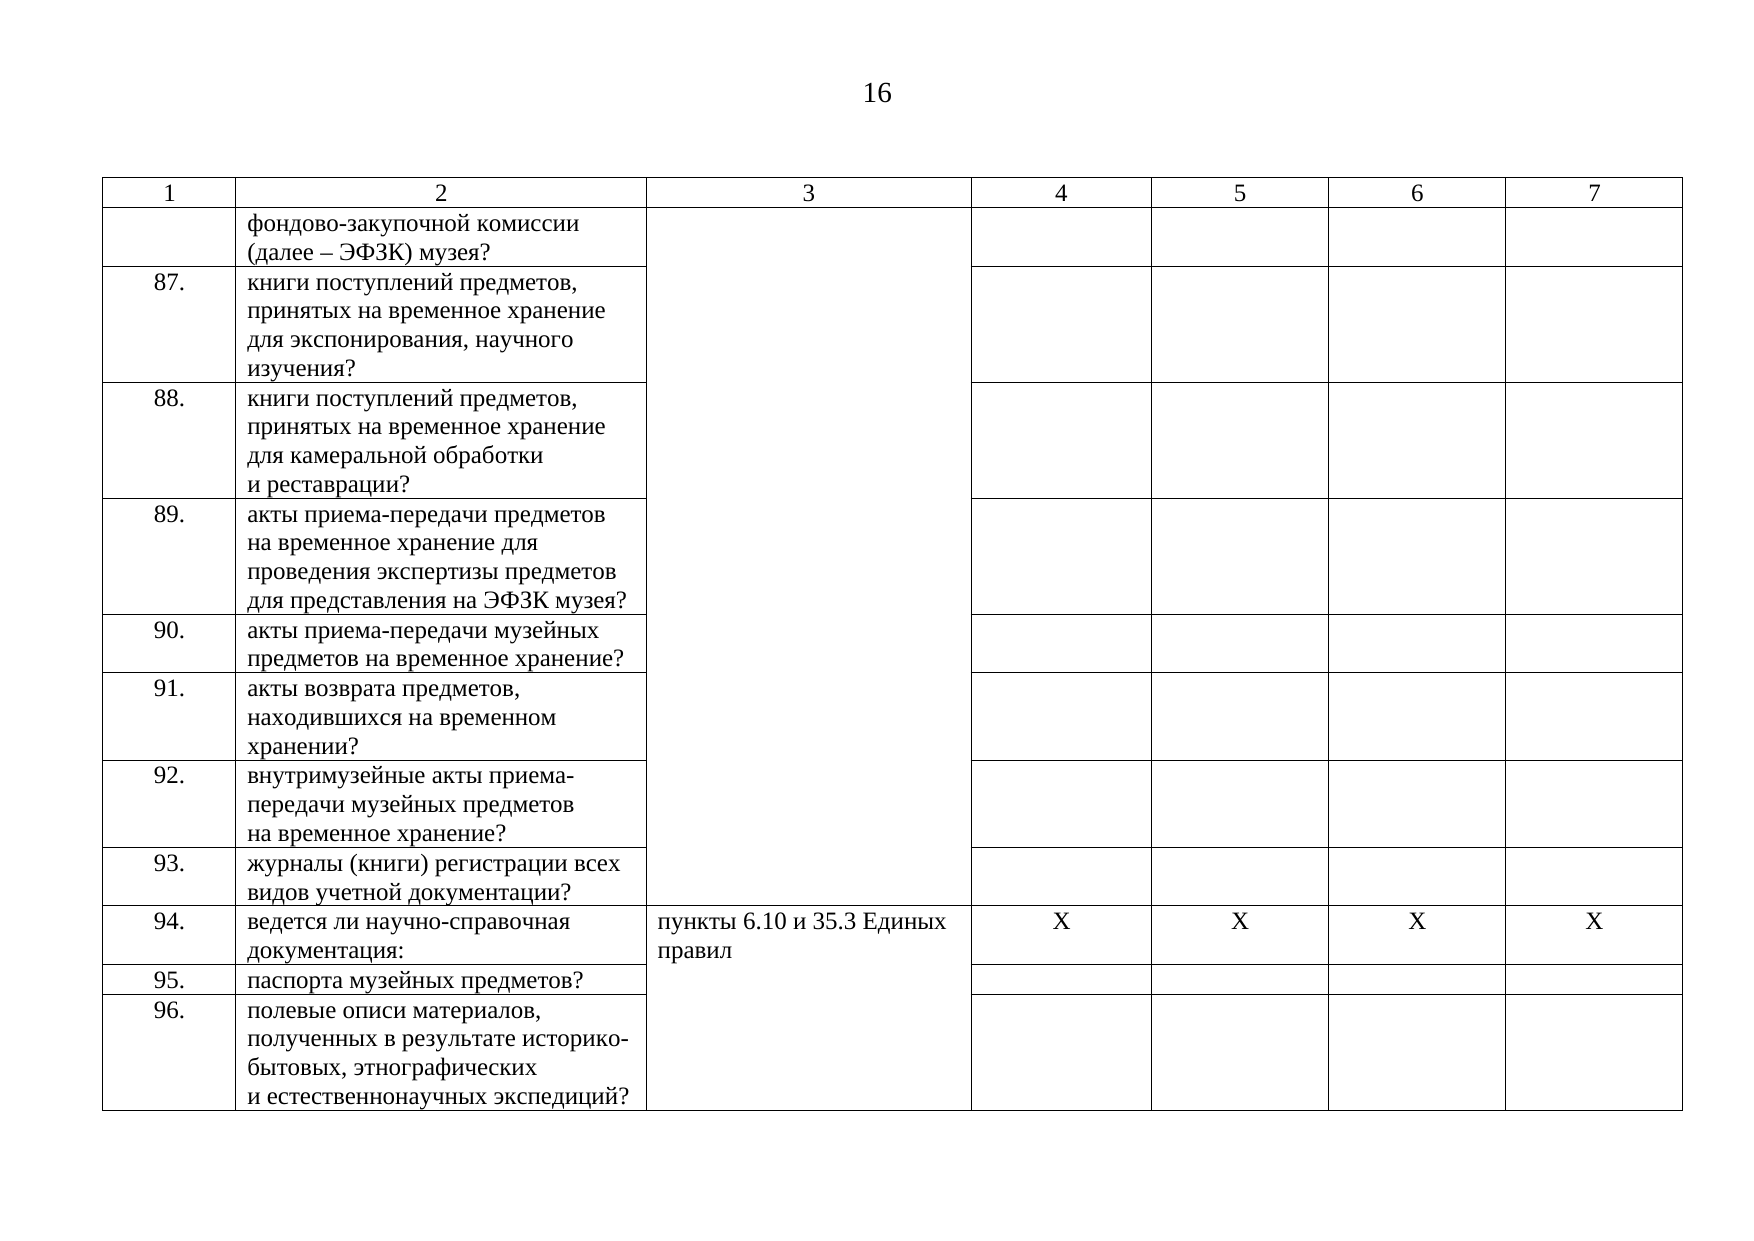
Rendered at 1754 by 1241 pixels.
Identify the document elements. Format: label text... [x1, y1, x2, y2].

table_cell [1329, 267, 1505, 382]
table_cell Х [1329, 906, 1505, 964]
table_cell [1152, 761, 1328, 847]
table_cell [1329, 383, 1505, 498]
table_cell Х [1506, 906, 1682, 964]
table_header 6 [1329, 178, 1505, 207]
table_cell 95. [103, 965, 235, 994]
table_cell 92. [103, 761, 235, 847]
table_cell 93. [103, 848, 235, 905]
table_cell [1506, 761, 1682, 847]
table_cell [972, 673, 1151, 759]
table_cell 87. [103, 267, 235, 382]
table_cell [1506, 848, 1682, 905]
table_cell книги поступлений предметов, принятых на временное хранение для экспонирования, научного изучения? [236, 267, 646, 382]
table_cell [1506, 208, 1682, 266]
table_cell [1329, 208, 1505, 266]
table_cell [972, 383, 1151, 498]
table_cell внутримузейные акты приема-передачи музейных предметов на временное хранение? [236, 761, 646, 847]
table_cell [1329, 965, 1505, 994]
table_cell [1506, 995, 1682, 1110]
table_cell [1506, 615, 1682, 672]
table_cell Х [1152, 906, 1328, 964]
table_cell 94. [103, 906, 235, 964]
table_cell полевые описи материалов, полученных в результате историко-бытовых, этнографических и естественнонаучных экспедиций? [236, 995, 646, 1110]
table_cell фондово-закупочной комиссии (далее – ЭФЗК) музея? [236, 208, 646, 266]
table_cell [1329, 995, 1505, 1110]
table_cell [972, 499, 1151, 614]
table_cell 96. [103, 995, 235, 1110]
table_cell [1329, 761, 1505, 847]
table_cell [1506, 965, 1682, 994]
table_cell паспорта музейных предметов? [236, 965, 646, 994]
table_cell акты приема-передачи предметов на временное хранение для проведения экспертизы предметов для представления на ЭФЗК музея? [236, 499, 646, 614]
table_cell [972, 615, 1151, 672]
table_cell [1329, 615, 1505, 672]
table_cell [1152, 615, 1328, 672]
table_cell [1152, 383, 1328, 498]
table_cell [1152, 673, 1328, 759]
table_header 7 [1506, 178, 1682, 207]
table_cell 89. [103, 499, 235, 614]
table_cell [1152, 499, 1328, 614]
table_cell [972, 267, 1151, 382]
table_cell [972, 965, 1151, 994]
table_cell [1152, 267, 1328, 382]
table_cell [1506, 673, 1682, 759]
table_cell [1152, 965, 1328, 994]
table_cell 90. [103, 615, 235, 672]
table_cell журналы (книги) регистрации всех видов учетной документации? [236, 848, 646, 905]
table_cell [1506, 499, 1682, 614]
table_cell [972, 208, 1151, 266]
table_cell [972, 848, 1151, 905]
table_cell [1152, 995, 1328, 1110]
table_cell [103, 208, 235, 266]
table_cell книги поступлений предметов, принятых на временное хранение для камеральной обработки и реставрации? [236, 383, 646, 498]
table_cell [972, 995, 1151, 1110]
table_cell [1506, 267, 1682, 382]
table_cell [1329, 499, 1505, 614]
table_cell пункты 6.10 и 35.3 Единых правил [647, 906, 971, 1110]
table_cell акты приема-передачи музейных предметов на временное хранение? [236, 615, 646, 672]
table_header 2 [236, 178, 646, 207]
table_cell [1152, 208, 1328, 266]
table_cell Х [972, 906, 1151, 964]
table_cell 88. [103, 383, 235, 498]
table_header 5 [1152, 178, 1328, 207]
table_cell [1329, 848, 1505, 905]
table_cell ведется ли научно-справочная документация: [236, 906, 646, 964]
table_cell [1152, 848, 1328, 905]
table_cell 91. [103, 673, 235, 759]
table_cell [1506, 383, 1682, 498]
table_header 3 [647, 178, 971, 207]
table_cell [1329, 673, 1505, 759]
table_cell [647, 208, 971, 905]
table_cell акты возврата предметов, находившихся на временном хранении? [236, 673, 646, 759]
table_header 4 [972, 178, 1151, 207]
table_cell [972, 761, 1151, 847]
table_header 1 [103, 178, 235, 207]
